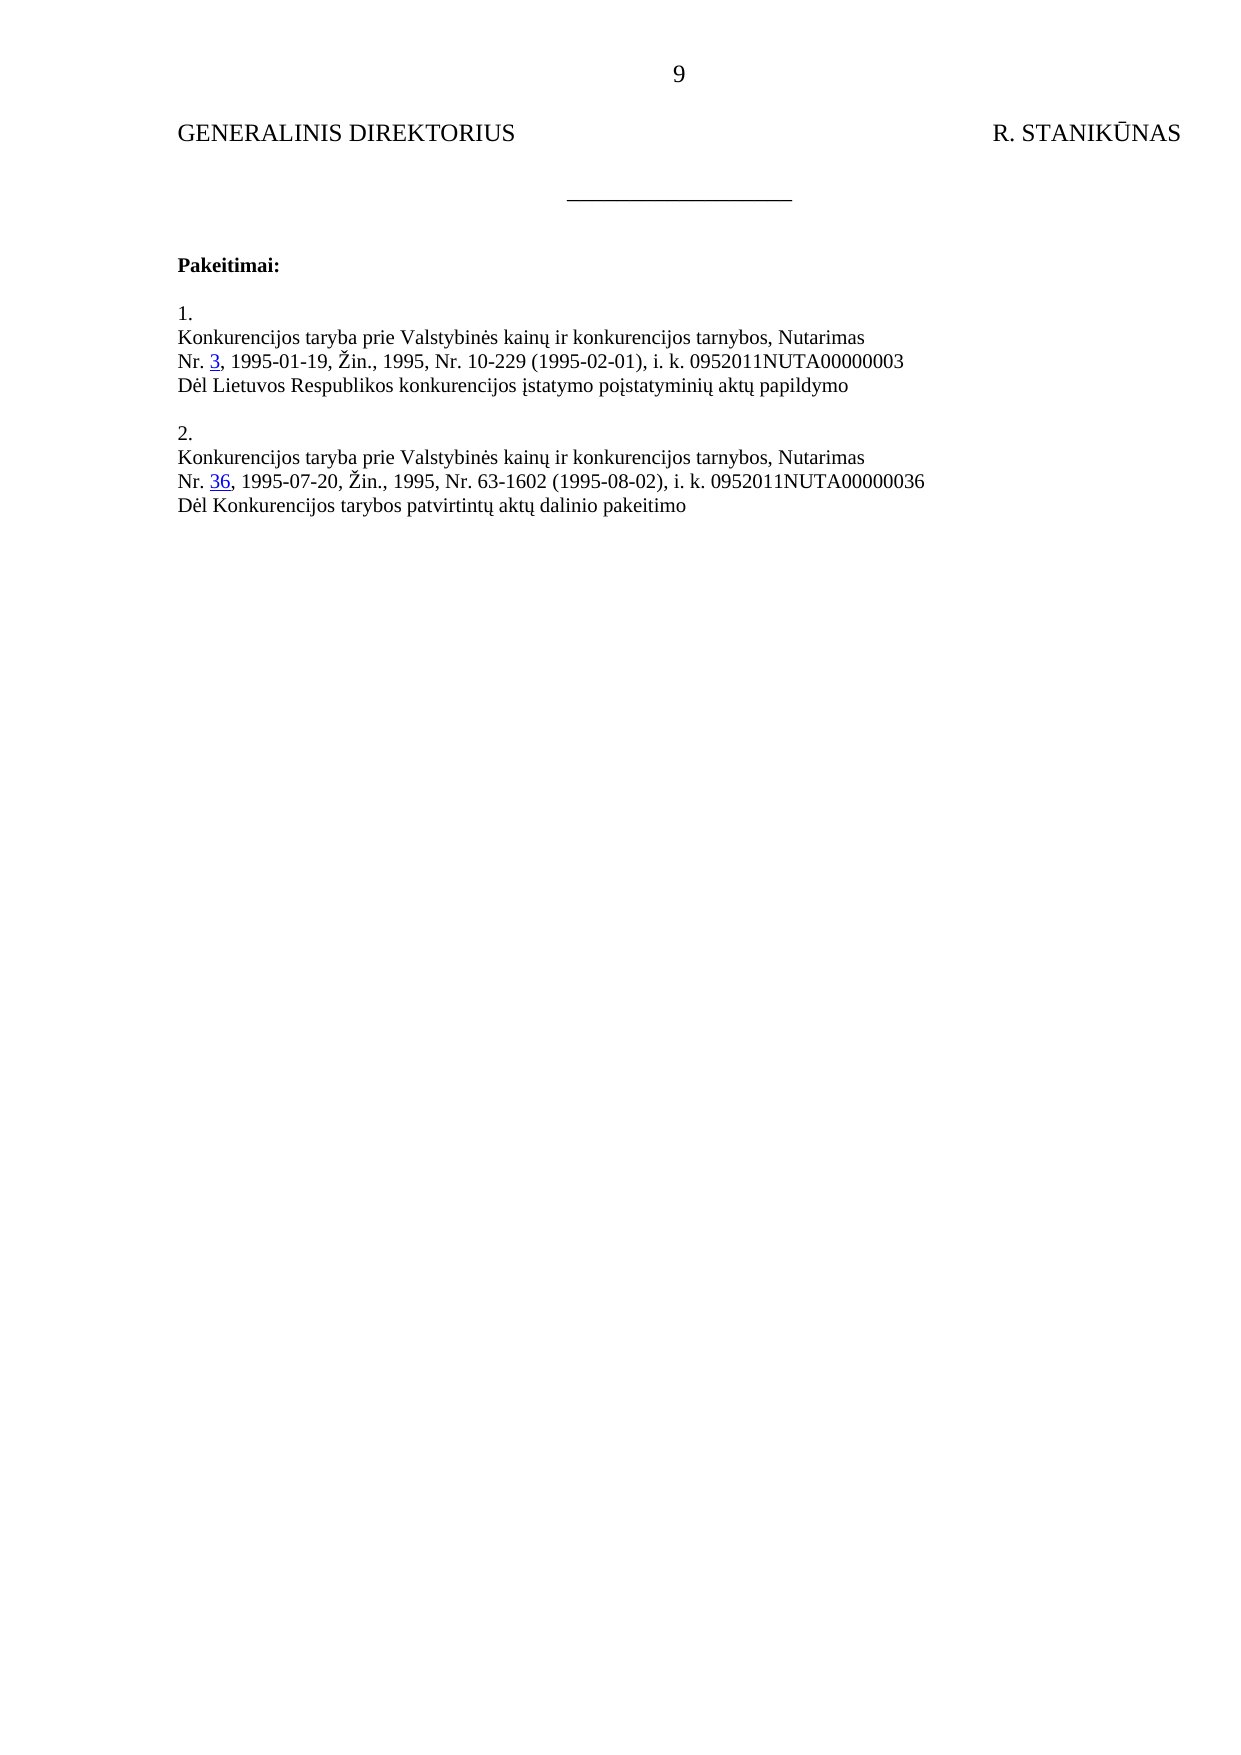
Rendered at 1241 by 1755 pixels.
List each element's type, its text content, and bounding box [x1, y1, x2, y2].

text 1. [177, 301, 1181, 325]
text Konkurencijos taryba prie Valstybinės kainų ir konkurencijos tarnybos, Nutarimas [177, 445, 1181, 469]
text Dėl Lietuvos Respublikos konkurencijos įstatymo poįstatyminių aktų papildymo [177, 373, 1181, 397]
text __________________ [177, 176, 1181, 204]
text 2. [177, 421, 1181, 445]
text Nr. 3, 1995-01-19, Žin., 1995, Nr. 10-229 (1995-02-01), i. k. 0952011NUTA00000003 [177, 349, 1181, 373]
text Pakeitimai: [177, 252, 1181, 277]
text Dėl Konkurencijos tarybos patvirtintų aktų dalinio pakeitimo [177, 493, 1181, 517]
text Konkurencijos taryba prie Valstybinės kainų ir konkurencijos tarnybos, Nutarimas [177, 325, 1181, 349]
text GENERALINIS DIREKTORIUS R. STANIKŪNAS [177, 118, 1181, 147]
text Nr. 36, 1995-07-20, Žin., 1995, Nr. 63-1602 (1995-08-02), i. k. 0952011NUTA00000036 [177, 469, 1181, 493]
